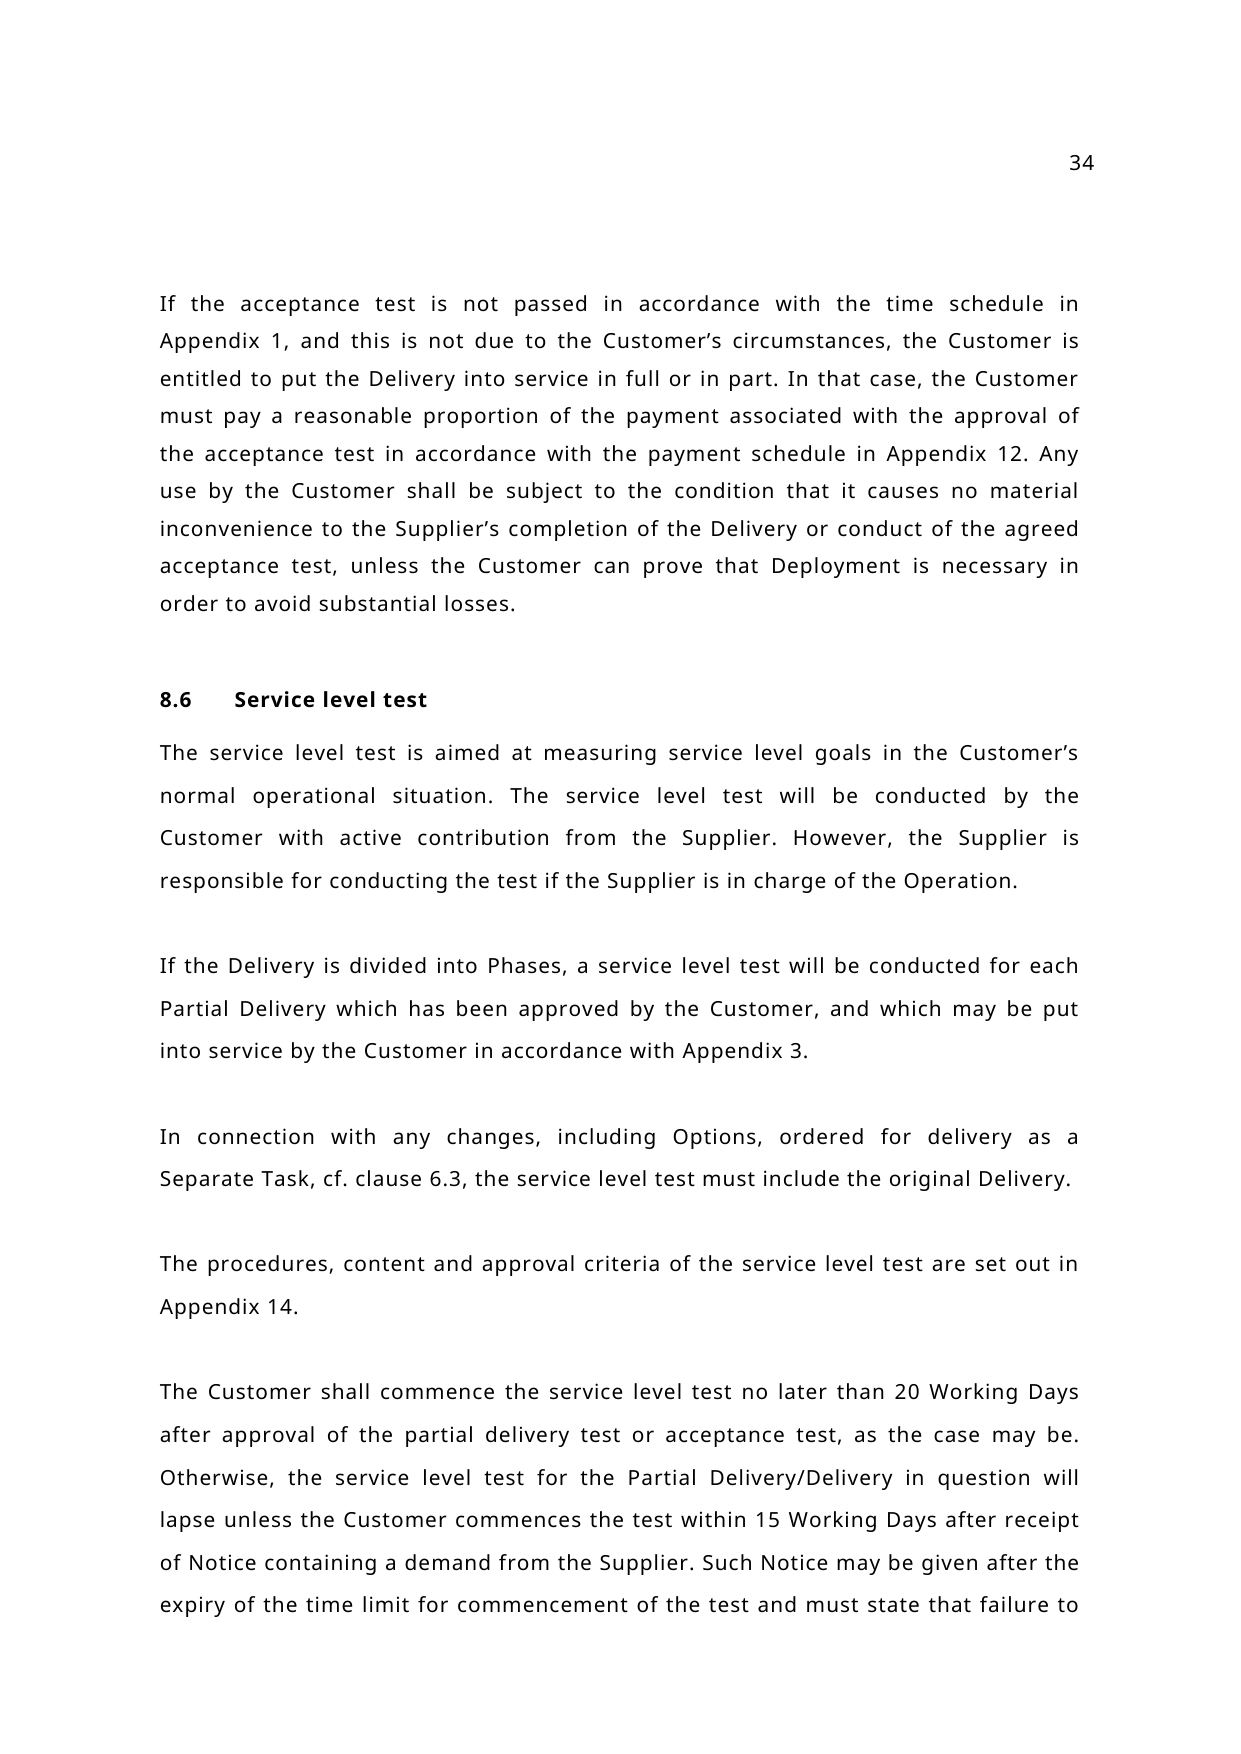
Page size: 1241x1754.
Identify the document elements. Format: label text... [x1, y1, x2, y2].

text The procedures, content and approval criteria of the service level test are set out in Appendix 14. [159, 1249, 1081, 1321]
subtitle Service level test [159, 685, 1081, 713]
text The service level test is aimed at measuring service level goals in the Customer’s normal operational situation. The service level test will be conducted by the Customer with active contribution from the Supplier. However, the Supplier is responsible for conducting the test if the Supplier is in charge of the Operation. [159, 738, 1081, 894]
text If the Delivery is divided into Phases, a service level test will be conducted for each Partial Delivery which has been approved by the Customer, and which may be put into service by the Customer in accordance with Appendix 3. [159, 951, 1081, 1065]
text In connection with any changes, including Options, ordered for delivery as a Separate Task, cf. clause 6.3, the service level test must include the original Delivery. [159, 1122, 1081, 1193]
text The Customer shall commence the service level test no later than 20 Working Days after approval of the partial delivery test or acceptance test, as the case may be. Otherwise, the service level test for the Partial Delivery/Delivery in question will lapse unless the Customer commences the test within 15 Working Days after receipt of Notice containing a demand from the Supplier. Such Notice may be given after the expiry of the time limit for commencement of the test and must state that failure to [159, 1377, 1081, 1619]
text If the acceptance test is not passed in accordance with the time schedule in Appendix 1, and this is not due to the Customer’s circumstances, the Customer is entitled to put the Delivery into service in full or in part. In that case, the Customer must pay a reasonable proportion of the payment associated with the approval of the acceptance test in accordance with the payment schedule in Appendix 12. Any use by the Customer shall be subject to the condition that it causes no material inconvenience to the Supplier’s completion of the Delivery or conduct of the agreed acceptance test, unless the Customer can prove that Deployment is necessary in order to avoid substantial losses. [159, 280, 1081, 617]
